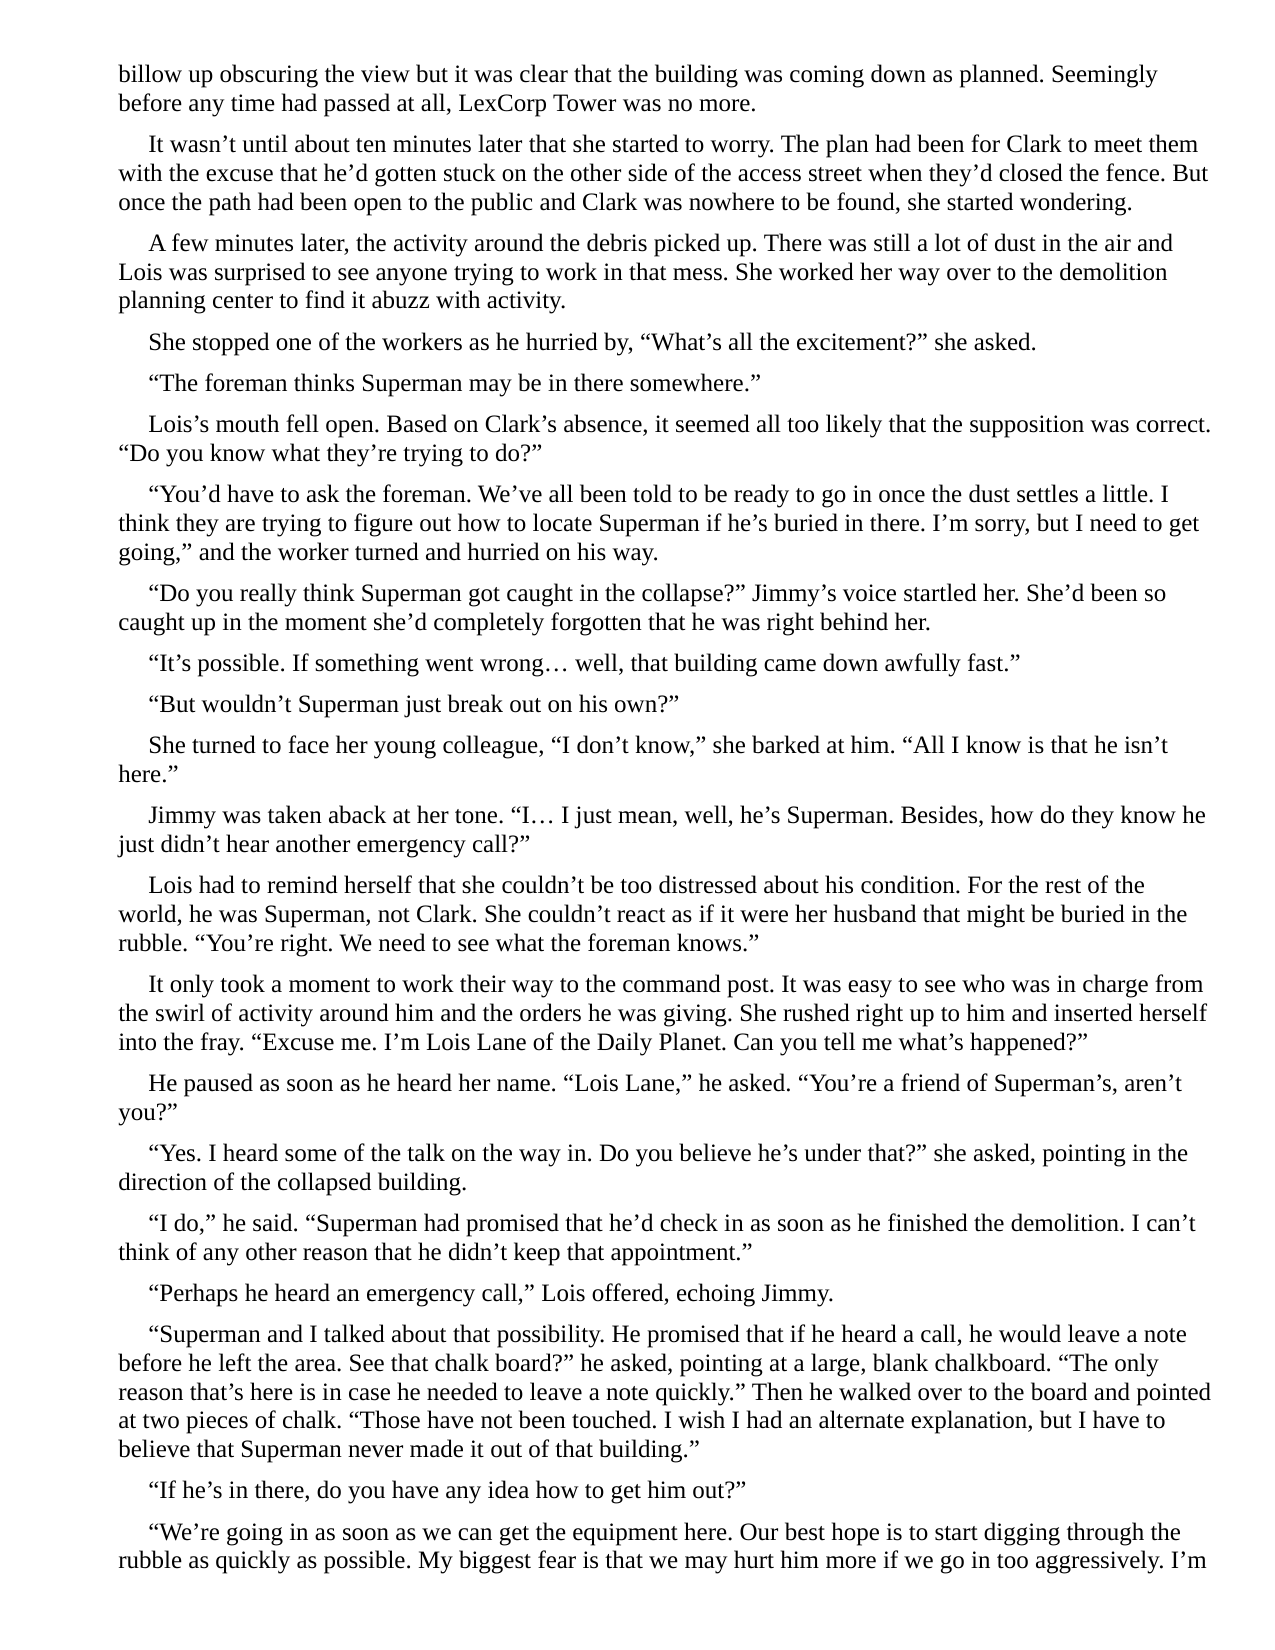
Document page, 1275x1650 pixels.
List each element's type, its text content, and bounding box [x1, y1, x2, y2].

text “You’d have to ask the foreman. We’ve all been told to be ready to go in once the dust settles a little. I think they are trying to figure out how to locate Superman if he’s buried in there. I’m sorry, but I need to get going,” and the worker turned and hurried on his way. [118, 479, 1216, 565]
text “Do you really think Superman got caught in the collapse?” Jimmy’s voice startled her. She’d been so caught up in the moment she’d completely forgotten that he was right behind her. [118, 578, 1216, 635]
text “We’re going in as soon as we can get the equipment here. Our best hope is to start digging through the rubble as quickly as possible. My biggest fear is that we may hurt him more if we go in too aggressively. I’m [118, 1517, 1216, 1574]
text It only took a moment to work their way to the command post. It was easy to see who was in charge from the swirl of activity around him and the orders he was giving. She rushed right up to him and inserted herself into the fray. “Excuse me. I’m Lois Lane of the Daily Planet. Can you tell me what’s happened?” [118, 969, 1216, 1055]
text “Yes. I heard some of the talk on the way in. Do you believe he’s under that?” she asked, pointing in the direction of the collapsed building. [118, 1138, 1216, 1195]
text “I do,” he said. “Superman had promised that he’d check in as soon as he finished the demolition. I can’t think of any other reason that he didn’t keep that appointment.” [118, 1208, 1216, 1265]
text It wasn’t until about ten minutes later that she started to worry. The plan had been for Clark to meet them with the excuse that he’d gotten stuck on the other side of the access street when they’d closed the fence. But once the path had been open to the public and Clark was nowhere to be found, she started wondering. [118, 129, 1216, 215]
text Jimmy was taken aback at her tone. “I… I just mean, well, he’s Superman. Besides, how do they know he just didn’t hear another emergency call?” [118, 800, 1216, 858]
text A few minutes later, the activity around the debris picked up. There was still a lot of dust in the air and Lois was surprised to see anyone trying to work in that mess. She worked her way over to the demolition planning center to find it abuzz with activity. [118, 228, 1216, 314]
text billow up obscuring the view but it was clear that the building was coming down as planned. Seemingly before any time had passed at all, LexCorp Tower was no more. [118, 59, 1216, 117]
text “The foreman thinks Superman may be in there somewhere.” [118, 368, 1216, 397]
text “Perhaps he heard an emergency call,” Lois offered, echoing Jimmy. [118, 1278, 1216, 1307]
text Lois’s mouth fell open. Based on Clark’s absence, it seemed all too likely that the supposition was correct. “Do you know what they’re trying to do?” [118, 409, 1216, 467]
text She turned to face her young colleague, “I don’t know,” she barked at him. “All I know is that he isn’t here.” [118, 730, 1216, 788]
text “But wouldn’t Superman just break out on his own?” [118, 689, 1216, 718]
text “If he’s in there, do you have any idea how to get him out?” [118, 1475, 1216, 1504]
text “It’s possible. If something went wrong… well, that building came down awfully fast.” [118, 648, 1216, 677]
text “Superman and I talked about that possibility. He promised that if he heard a call, he would leave a note before he left the area. See that chalk board?” he asked, pointing at a large, blank chalkboard. “The only reason that’s here is in case he needed to leave a note quickly.” Then he walked over to the board and pointed at two pieces of chalk. “Those have not been touched. I wish I had an alternate explanation, but I have to believe that Superman never made it out of that building.” [118, 1319, 1216, 1463]
text She stopped one of the workers as he hurried by, “What’s all the excitement?” she asked. [118, 327, 1216, 355]
text He paused as soon as he heard her name. “Lois Lane,” he asked. “You’re a friend of Superman’s, aren’t you?” [118, 1068, 1216, 1125]
text Lois had to remind herself that she couldn’t be too distressed about his condition. For the rest of the world, he was Superman, not Clark. She couldn’t react as if it were her husband that might be buried in the rubble. “You’re right. We need to see what the foreman knows.” [118, 870, 1216, 957]
